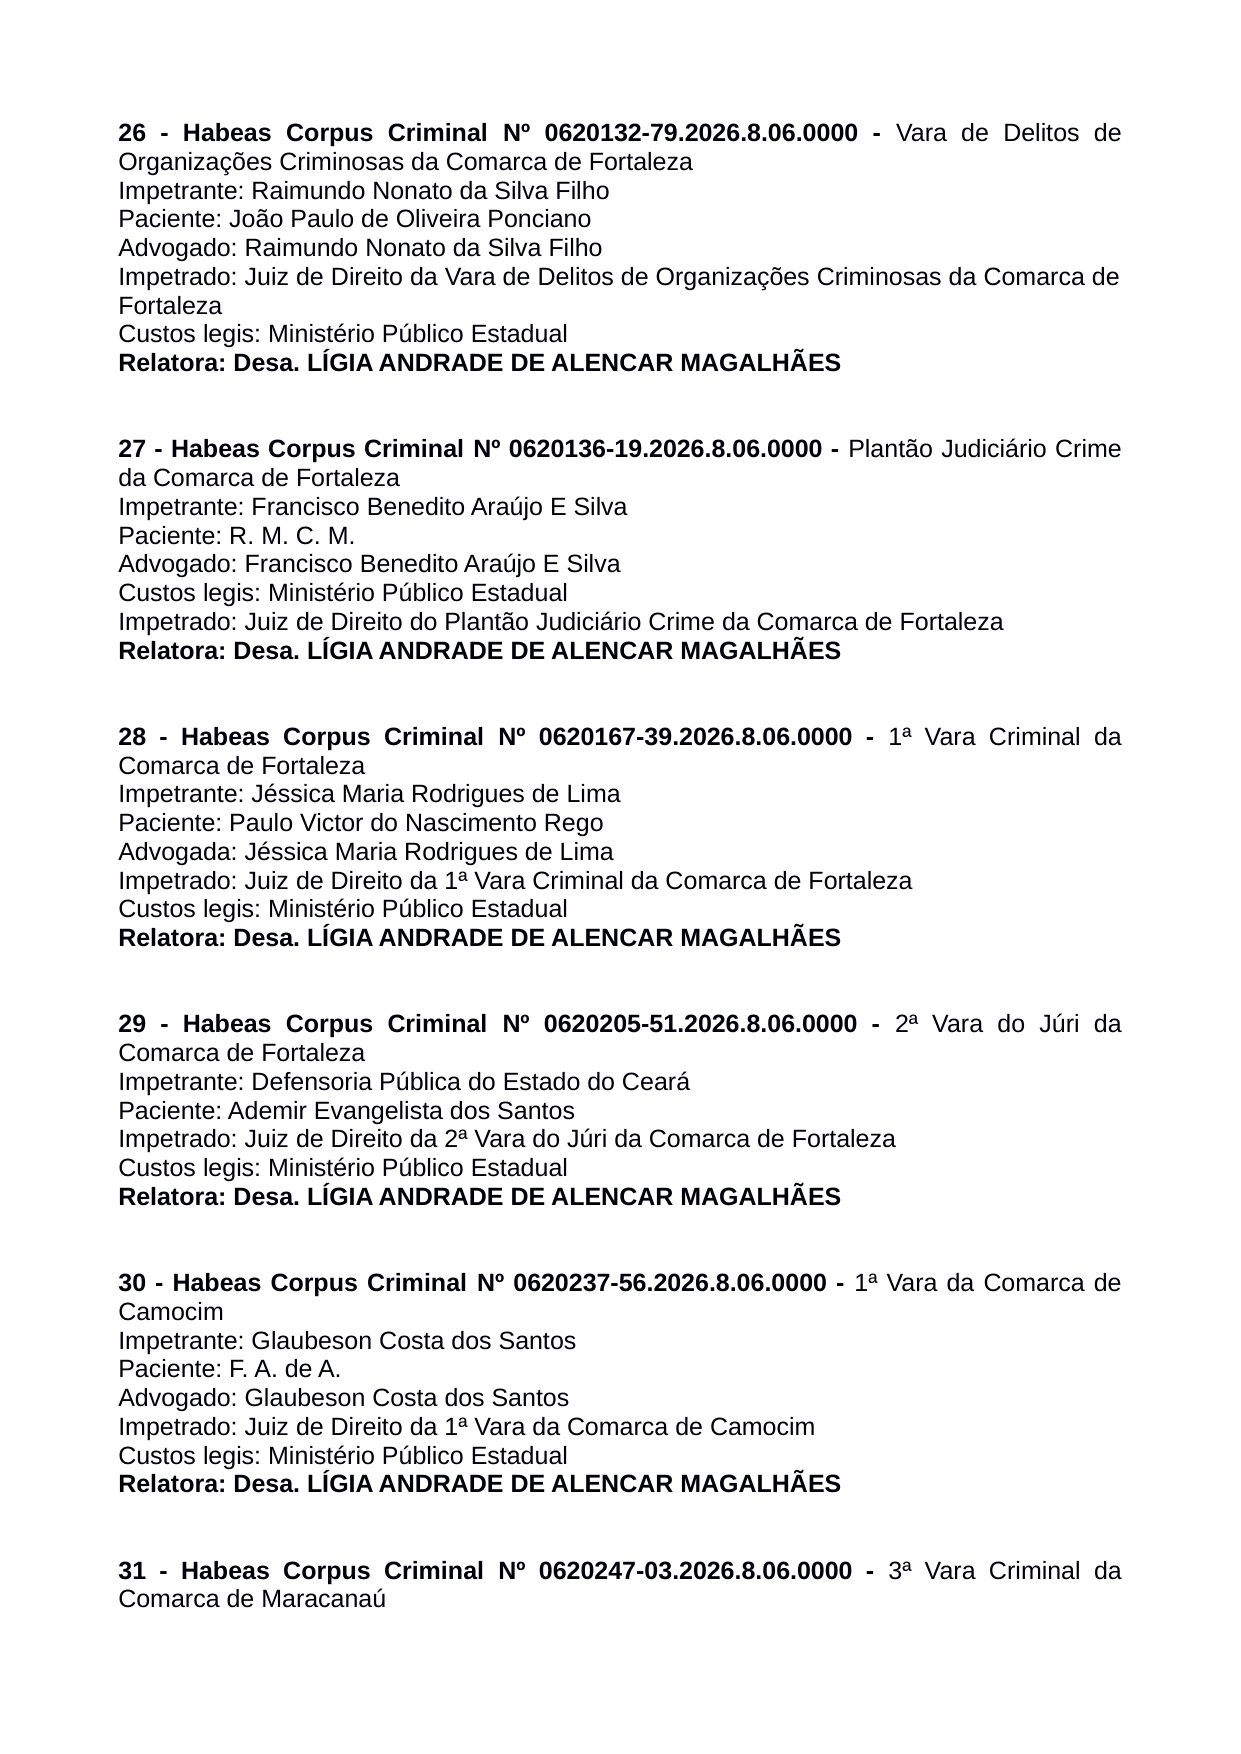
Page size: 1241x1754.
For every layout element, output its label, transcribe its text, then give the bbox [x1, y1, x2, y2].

text 26 - Habeas Corpus Criminal Nº 0620132-79.2026.8.06.0000 - Vara de Delitos de Organizações Criminosas da Comarca de Fortaleza [118, 118, 1122, 176]
text 28 - Habeas Corpus Criminal Nº 0620167-39.2026.8.06.0000 - 1ª Vara Criminal da Comarca de Fortaleza [118, 722, 1122, 779]
text Impetrado: Juiz de Direito da 1ª Vara da Comarca de Camocim [118, 1412, 1122, 1441]
text Advogado: Raimundo Nonato da Silva Filho [118, 233, 1122, 262]
text Custos legis: Ministério Público Estadual [118, 578, 1122, 607]
text Relatora: Desa. LÍGIA ANDRADE DE ALENCAR MAGALHÃES [118, 1469, 1122, 1498]
text Advogada: Jéssica Maria Rodrigues de Lima [118, 837, 1122, 866]
text Impetrado: Juiz de Direito da 2ª Vara do Júri da Comarca de Fortaleza [118, 1124, 1122, 1153]
text Custos legis: Ministério Público Estadual [118, 319, 1122, 348]
text Custos legis: Ministério Público Estadual [118, 1153, 1122, 1182]
text Advogado: Francisco Benedito Araújo E Silva [118, 549, 1122, 578]
text Paciente: Ademir Evangelista dos Santos [118, 1096, 1122, 1124]
text 27 - Habeas Corpus Criminal Nº 0620136-19.2026.8.06.0000 - Plantão Judiciário Crime da Comarca de Fortaleza [118, 434, 1122, 492]
text Impetrante: Raimundo Nonato da Silva Filho [118, 176, 1122, 204]
text Paciente: Paulo Victor do Nascimento Rego [118, 808, 1122, 837]
text Paciente: R. M. C. M. [118, 521, 1122, 549]
text Custos legis: Ministério Público Estadual [118, 1441, 1122, 1469]
text Paciente: João Paulo de Oliveira Ponciano [118, 204, 1122, 233]
text 29 - Habeas Corpus Criminal Nº 0620205-51.2026.8.06.0000 - 2ª Vara do Júri da Comarca de Fortaleza [118, 1009, 1122, 1067]
text 30 - Habeas Corpus Criminal Nº 0620237-56.2026.8.06.0000 - 1ª Vara da Comarca de Camocim [118, 1268, 1122, 1326]
text Relatora: Desa. LÍGIA ANDRADE DE ALENCAR MAGALHÃES [118, 1182, 1122, 1211]
text Advogado: Glaubeson Costa dos Santos [118, 1383, 1122, 1412]
text Impetrante: Jéssica Maria Rodrigues de Lima [118, 779, 1122, 808]
text Impetrado: Juiz de Direito do Plantão Judiciário Crime da Comarca de Fortaleza [118, 607, 1122, 636]
text Impetrante: Francisco Benedito Araújo E Silva [118, 492, 1122, 521]
text Relatora: Desa. LÍGIA ANDRADE DE ALENCAR MAGALHÃES [118, 923, 1122, 952]
text Relatora: Desa. LÍGIA ANDRADE DE ALENCAR MAGALHÃES [118, 636, 1122, 664]
text 31 - Habeas Corpus Criminal Nº 0620247-03.2026.8.06.0000 - 3ª Vara Criminal da Comarca de Maracanaú [118, 1556, 1122, 1613]
text Impetrante: Defensoria Pública do Estado do Ceará [118, 1067, 1122, 1096]
text Relatora: Desa. LÍGIA ANDRADE DE ALENCAR MAGALHÃES [118, 348, 1122, 377]
text Custos legis: Ministério Público Estadual [118, 894, 1122, 923]
text Paciente: F. A. de A. [118, 1354, 1122, 1383]
text Impetrado: Juiz de Direito da Vara de Delitos de Organizações Criminosas da Comarca de Fortaleza [118, 262, 1122, 319]
text Impetrante: Glaubeson Costa dos Santos [118, 1326, 1122, 1354]
text Impetrado: Juiz de Direito da 1ª Vara Criminal da Comarca de Fortaleza [118, 866, 1122, 894]
